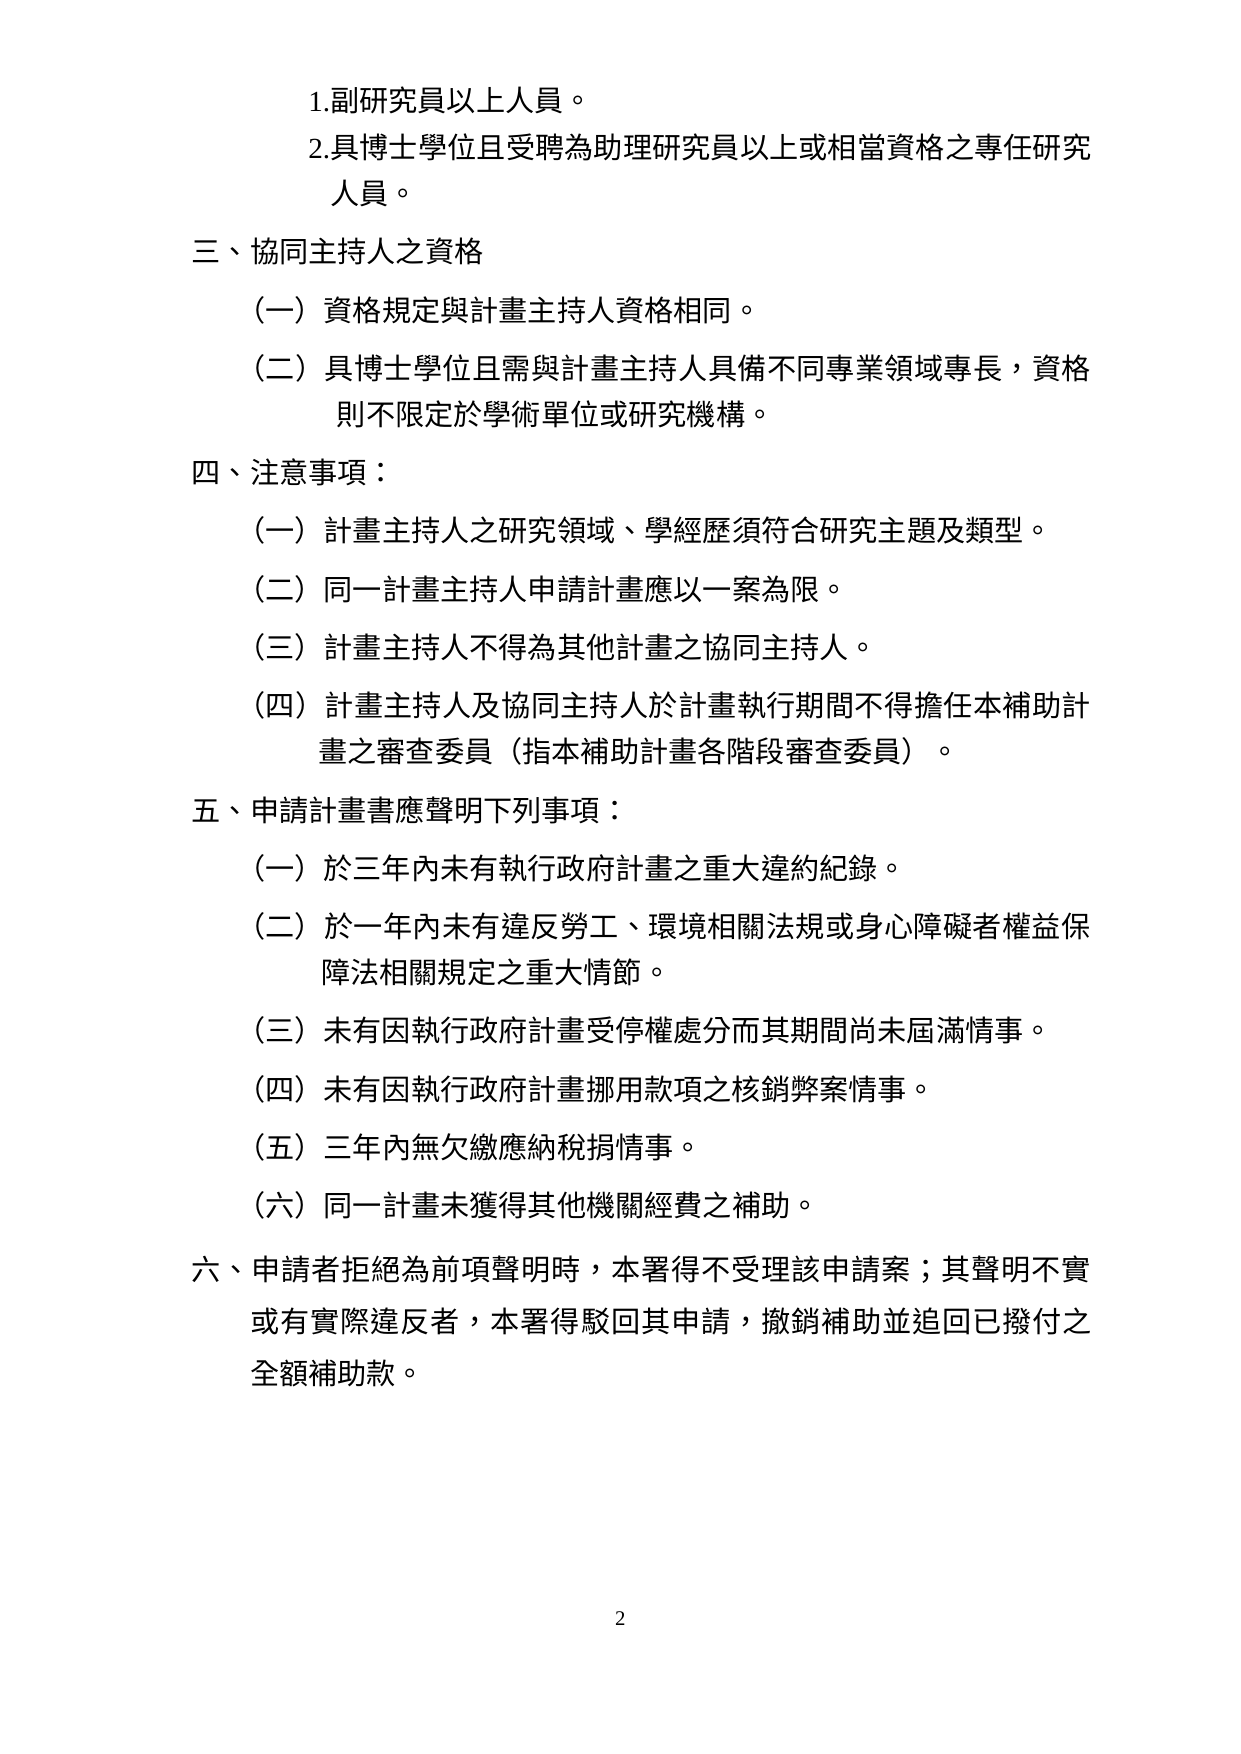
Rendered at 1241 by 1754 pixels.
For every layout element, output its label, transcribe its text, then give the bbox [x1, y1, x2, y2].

text （二）於一年內未有違反勞工、環境相關法規或身心障礙者權益保障法相關規定之重大情節。 [236, 901, 1092, 993]
text 三、協同主持人之資格 [191, 226, 1092, 272]
text （一）資格規定與計畫主持人資格相同。 [236, 284, 1092, 330]
text （一）計畫主持人之研究領域、學經歷須符合研究主題及類型。 [236, 505, 1092, 551]
text 六、申請者拒絕為前項聲明時，本署得不受理該申請案；其聲明不實或有實際違反者，本署得駁回其申請，撤銷補助並追回已撥付之全額補助款。 [191, 1238, 1092, 1395]
text 1.副研究員以上人員。 [308, 75, 1092, 121]
text （五）三年內無欠繳應納稅捐情事。 [236, 1122, 1092, 1168]
text （一）於三年內未有執行政府計畫之重大違約紀錄。 [236, 843, 1092, 888]
text （三）計畫主持人不得為其他計畫之協同主持人。 [236, 622, 1092, 668]
text （六）同一計畫未獲得其他機關經費之補助。 [236, 1180, 1092, 1226]
text 五、申請計畫書應聲明下列事項： [191, 784, 1092, 830]
text （二）具博士學位且需與計畫主持人具備不同專業領域專長，資格則不限定於學術單位或研究機構。 [236, 343, 1092, 434]
text （三）未有因執行政府計畫受停權處分而其期間尚未屆滿情事。 [236, 1005, 1092, 1051]
text （四）未有因執行政府計畫挪用款項之核銷弊案情事。 [236, 1063, 1092, 1109]
text （二）同一計畫主持人申請計畫應以一案為限。 [236, 563, 1092, 609]
text 四、注意事項： [191, 447, 1092, 493]
text （四）計畫主持人及協同主持人於計畫執行期間不得擔任本補助計畫之審查委員（指本補助計畫各階段審查委員）。 [236, 680, 1092, 772]
text 2.具博士學位且受聘為助理研究員以上或相當資格之專任研究人員。 [308, 122, 1092, 213]
